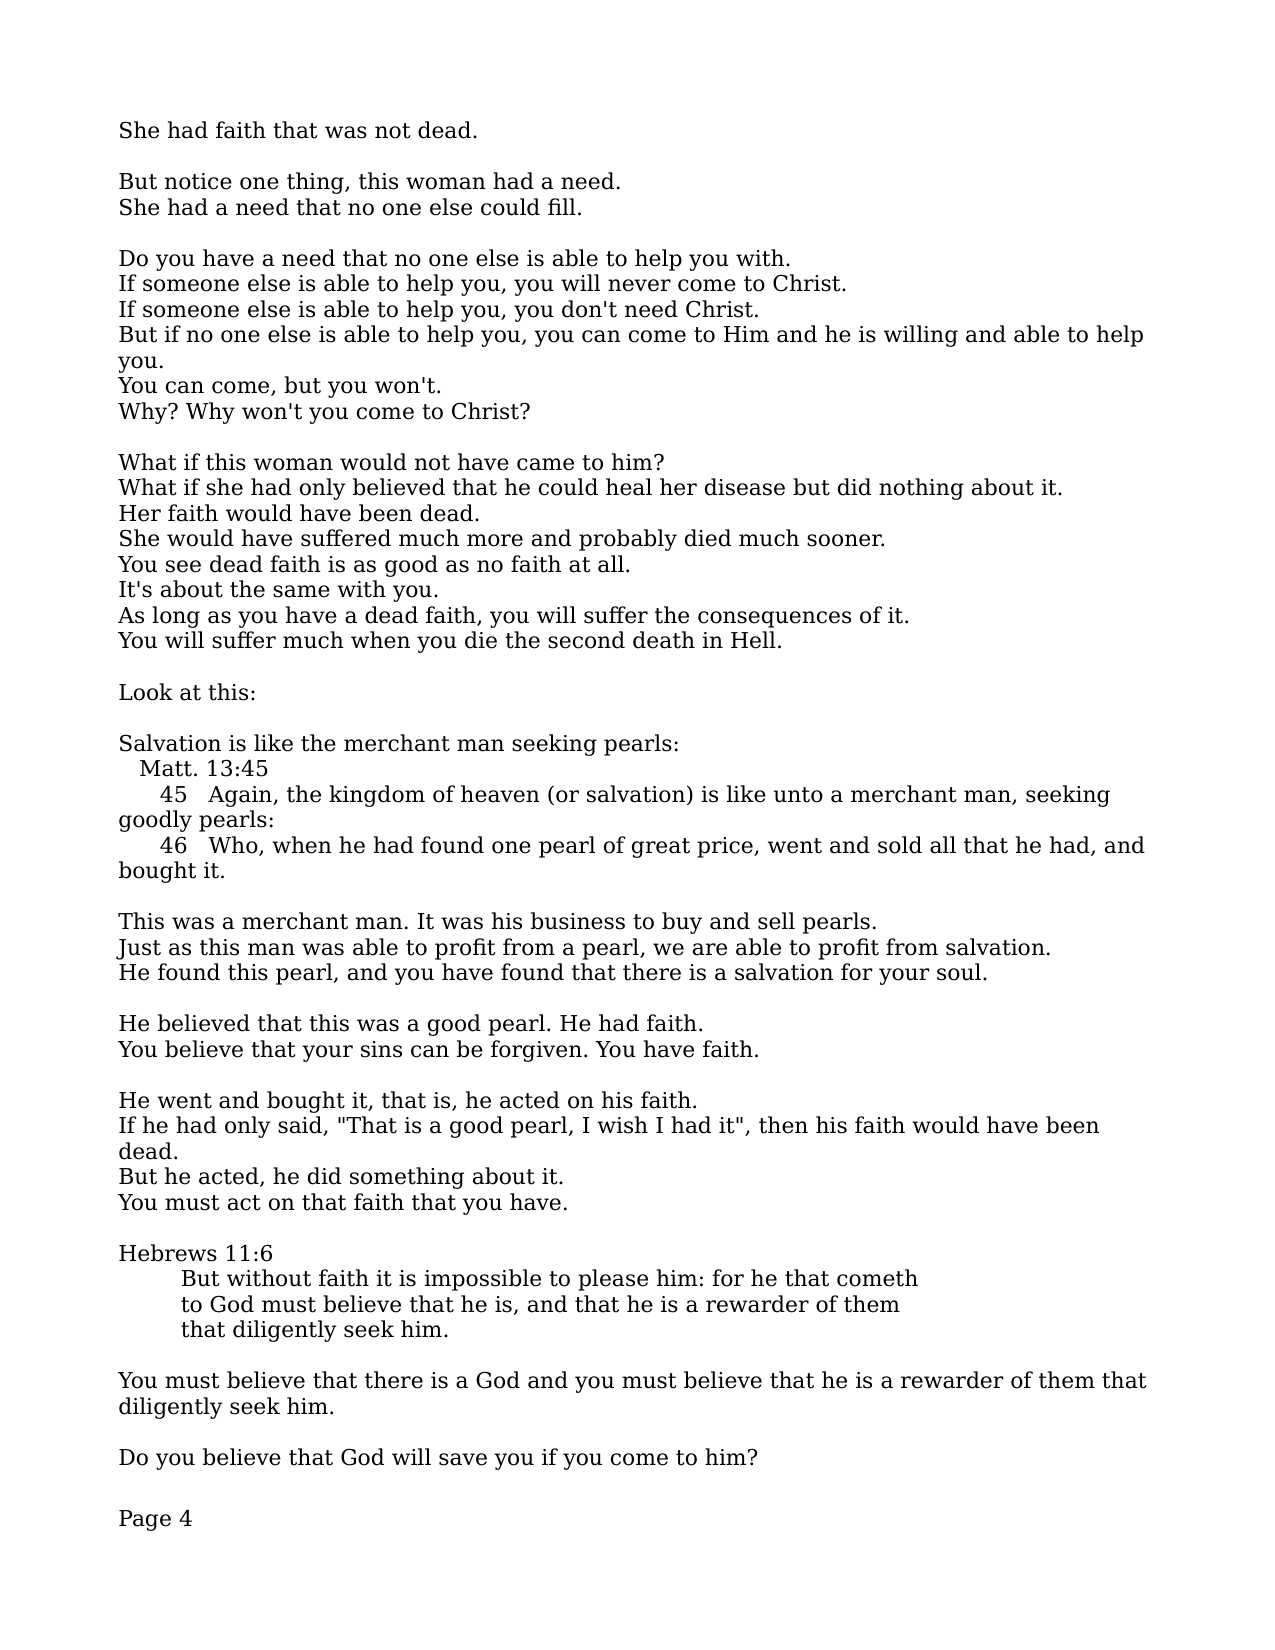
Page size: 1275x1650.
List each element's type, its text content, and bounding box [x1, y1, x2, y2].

text What if she had only believed that he could heal her disease but did nothing about it. [118, 475, 1157, 501]
text You must act on that faith that you have. [118, 1190, 1157, 1216]
text He believed that this was a good pearl. He had faith. [118, 1011, 1157, 1037]
text You believe that your sins can be forgiven. You have faith. [118, 1037, 1157, 1062]
text She had faith that was not dead. [118, 118, 1157, 144]
text You must believe that there is a God and you must believe that he is a rewarder of them that diligently seek him. [118, 1369, 1157, 1420]
text that diligently seek him. [118, 1318, 1157, 1343]
text If he had only said, "That is a good pearl, I wish I had it", then his faith would have been dead. [118, 1113, 1157, 1164]
text Salvation is like the merchant man seeking pearls: [118, 731, 1157, 756]
text Do you believe that God will save you if you come to him? [118, 1445, 1157, 1471]
text But without faith it is impossible to please him: for he that cometh [118, 1267, 1157, 1292]
text You see dead faith is as good as no faith at all. [118, 552, 1157, 577]
text But he acted, he did something about it. [118, 1164, 1157, 1190]
text It's about the same with you. [118, 577, 1157, 603]
text He found this pearl, and you have found that there is a salvation for your soul. [118, 960, 1157, 986]
text She had a need that no one else could fill. [118, 195, 1157, 220]
text If someone else is able to help you, you will never come to Christ. [118, 271, 1157, 297]
text What if this woman would not have came to him? [118, 450, 1157, 475]
text Matt. 13:45 [118, 756, 1157, 782]
text He went and bought it, that is, he acted on his faith. [118, 1088, 1157, 1113]
text But if no one else is able to help you, you can come to Him and he is willing and able to help you. [118, 322, 1157, 373]
text to God must believe that he is, and that he is a rewarder of them [118, 1292, 1157, 1318]
text You can come, but you won't. [118, 373, 1157, 399]
text Hebrews 11:6 [118, 1241, 1157, 1267]
text Look at this: [118, 679, 1157, 705]
text As long as you have a dead faith, you will suffer the consequences of it. [118, 603, 1157, 628]
text She would have suffered much more and probably died much sooner. [118, 526, 1157, 552]
text But notice one thing, this woman had a need. [118, 169, 1157, 195]
text 46 Who, when he had found one pearl of great price, went and sold all that he had, and bought it. [118, 833, 1157, 884]
text If someone else is able to help you, you don't need Christ. [118, 297, 1157, 322]
text Do you have a need that no one else is able to help you with. [118, 246, 1157, 271]
text Why? Why won't you come to Christ? [118, 399, 1157, 424]
text Just as this man was able to profit from a pearl, we are able to profit from salvation. [118, 935, 1157, 960]
text 45 Again, the kingdom of heaven (or salvation) is like unto a merchant man, seeking goodly pearls: [118, 782, 1157, 833]
text You will suffer much when you die the second death in Hell. [118, 628, 1157, 654]
text Her faith would have been dead. [118, 501, 1157, 526]
text This was a merchant man. It was his business to buy and sell pearls. [118, 909, 1157, 935]
